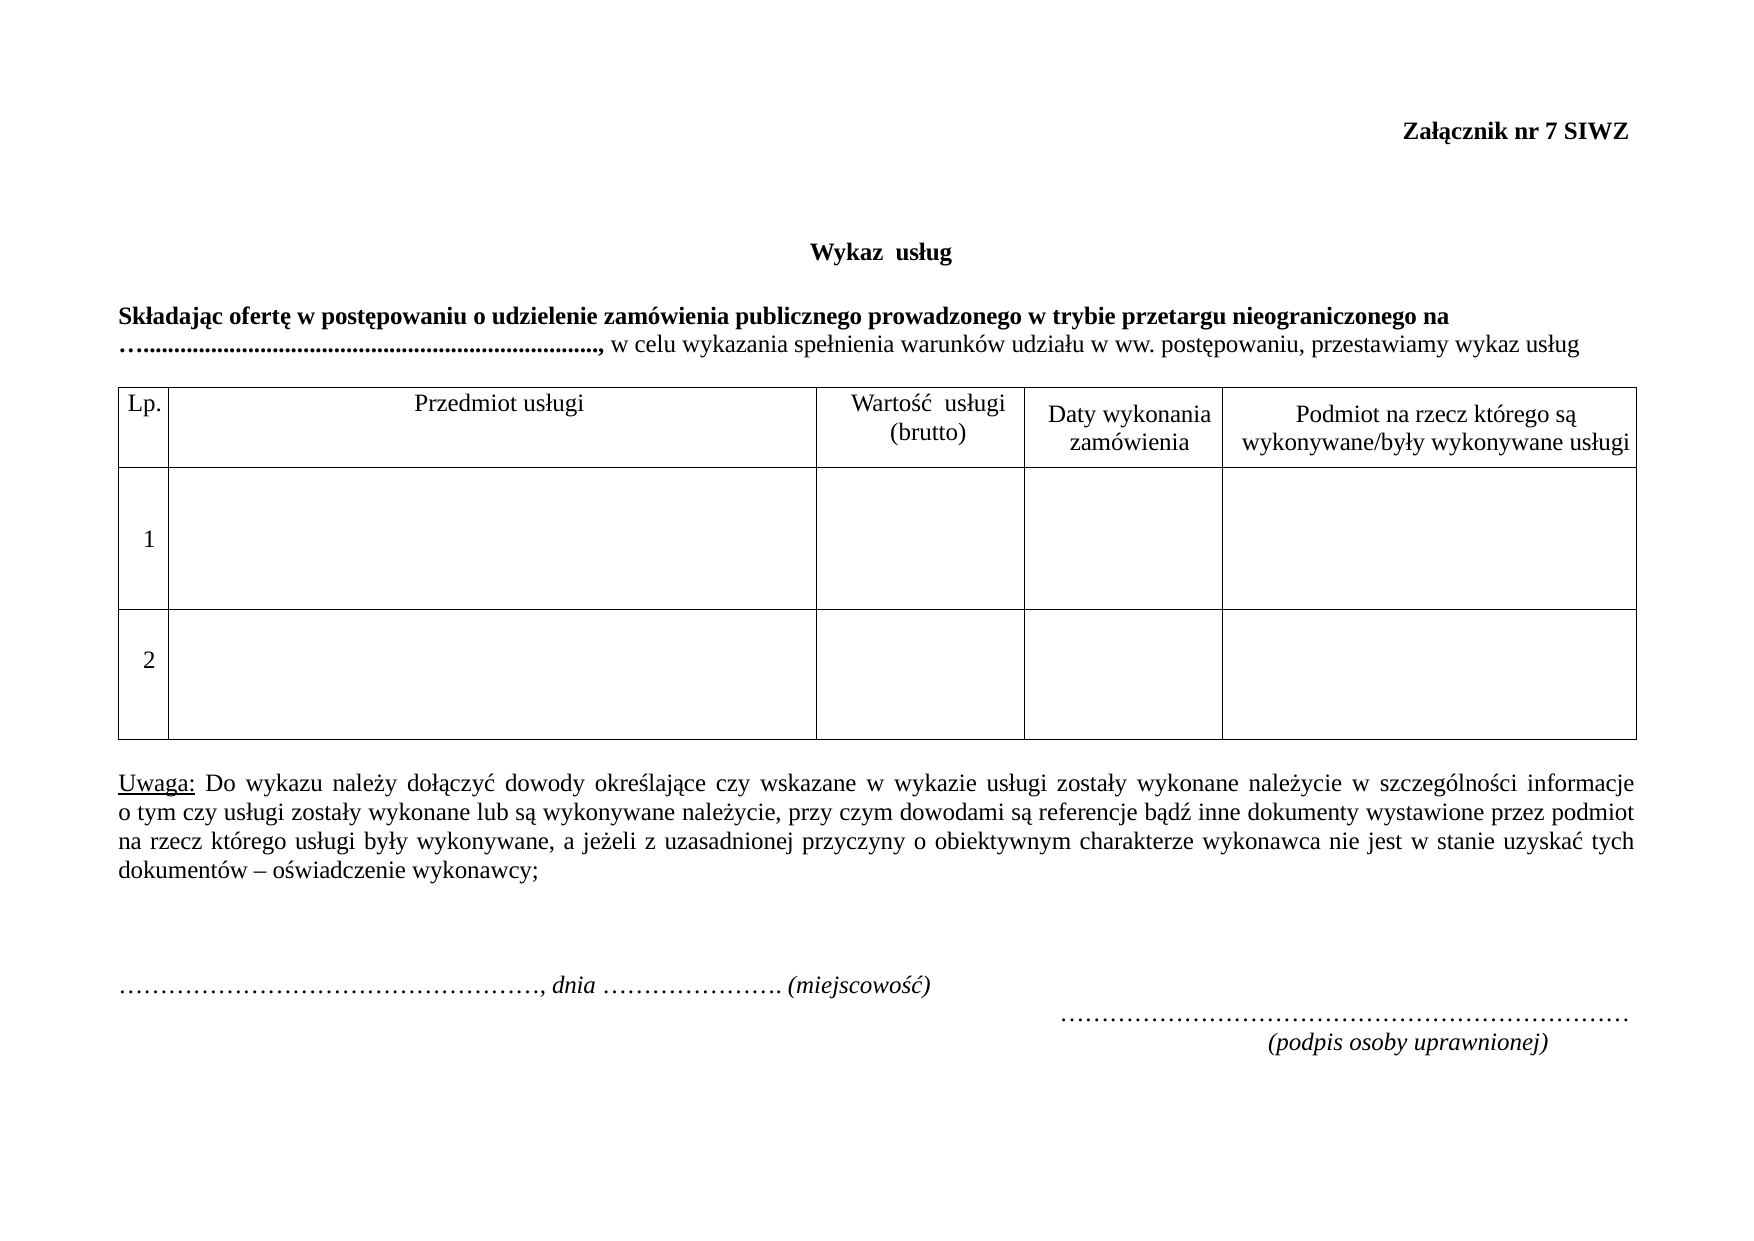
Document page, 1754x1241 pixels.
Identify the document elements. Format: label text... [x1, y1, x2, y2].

table_header Przedmiot usługi [169, 388, 816, 467]
text Załącznik nr 7 SIWZ [118, 118, 1632, 144]
table_cell [1025, 610, 1222, 739]
text …………………………………………………………… [118, 998, 1636, 1027]
table_cell 2 [119, 610, 168, 739]
text Wykaz usług [126, 234, 1636, 267]
table_cell 1 [119, 468, 168, 609]
table_cell [169, 610, 173, 739]
table_cell [1223, 468, 1636, 609]
text Składając ofertę w postępowaniu o udzielenie zamówienia publicznego prowadzonego w trybie przetargu nieograniczonego na ….........................................................................., w celu wykazania spełnienia warunków udziału w ww. postępowaniu, przestawiamy wykaz usług [118, 301, 1636, 358]
table_cell [817, 468, 1024, 609]
table_cell [1223, 610, 1636, 739]
table_cell [169, 468, 816, 609]
table_header Wartość usługi (brutto) [817, 388, 1024, 467]
table_header Podmiot na rzecz którego są wykonywane/były wykonywane usługi [1223, 388, 1636, 467]
table_header Lp. [119, 388, 168, 467]
table_cell [812, 610, 816, 739]
text ……………………………………………, dnia …………………. (miejscowość) [118, 970, 1636, 998]
table_header Daty wykonania zamówienia [1025, 388, 1222, 467]
text (podpis osoby uprawnionej) [118, 1027, 1551, 1056]
text Uwaga: Do wykazu należy dołączyć dowody określające czy wskazane w wykazie usługi zostały wykonane należycie w szczególności informacje o tym czy usługi zostały wykonane lub są wykonywane należycie, przy czym dowodami są referencje bądź inne dokumenty wystawione przez podmiot na rzecz którego usługi były wykonywane, a jeżeli z uzasadnionej przyczyny o obiektywnym charakterze wykonawca nie jest w stanie uzyskać tych dokumentów – oświadczenie wykonawcy; [118, 768, 1636, 883]
table_cell [817, 610, 1024, 739]
table_cell [1025, 468, 1222, 609]
